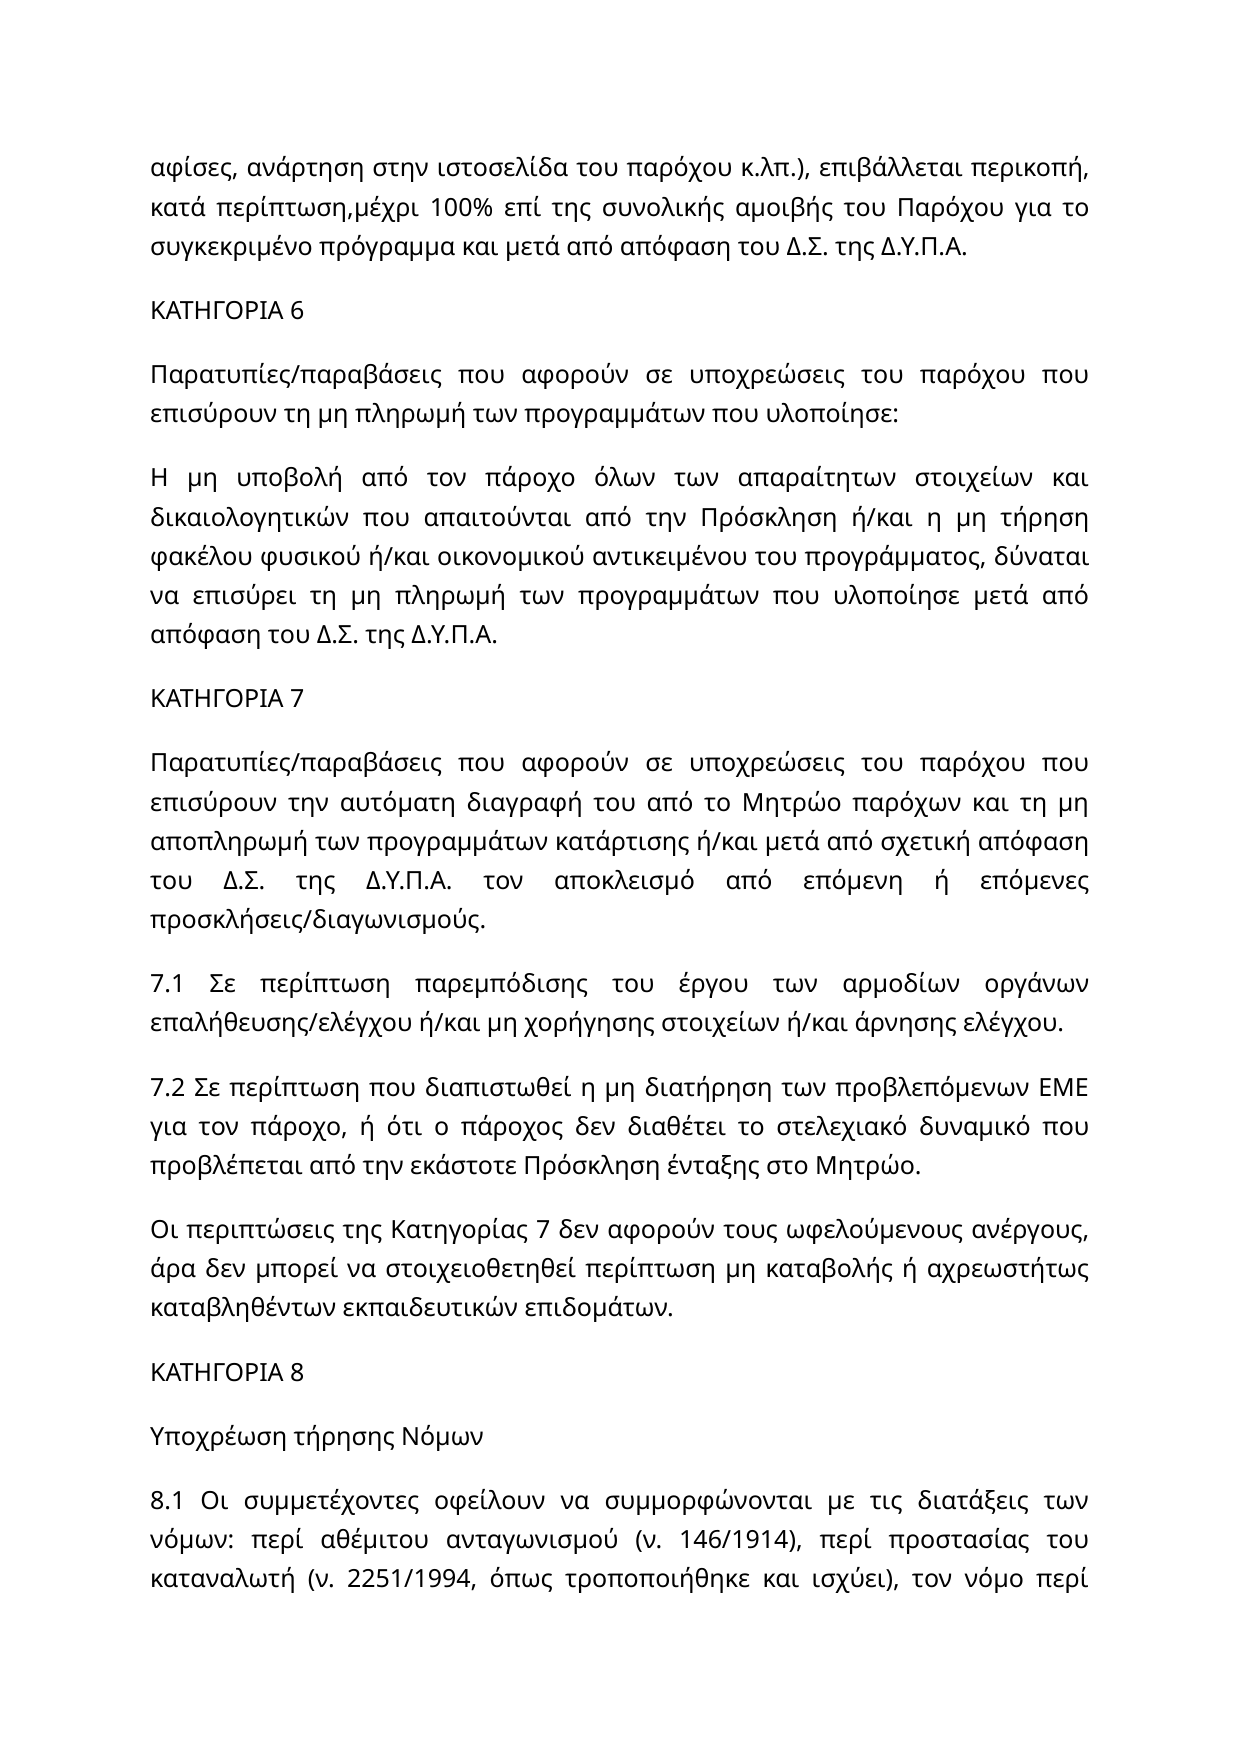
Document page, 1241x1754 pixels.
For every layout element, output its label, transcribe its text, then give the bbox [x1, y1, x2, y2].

text Η μη υποβολή από τον πάροχο όλων των απαραίτητων στοιχείων και δικαιολογητικών που απαιτούνται από την Πρόσκληση ή/και η μη τήρηση φακέλου φυσικού ή/και οικονομικού αντικειμένου του προγράμματος, δύναται να επισύρει τη μη πληρωμή των προγραμμάτων που υλοποίησε μετά από απόφαση του Δ.Σ. της Δ.Υ.Π.Α. [150, 460, 1090, 651]
text 8.1 Οι συμμετέχοντες οφείλουν να συμμορφώνονται με τις διατάξεις των νόμων: περί αθέμιτου ανταγωνισμού (ν. 146/1914), περί προστασίας του καταναλωτή (ν. 2251/1994, όπως τροποποιήθηκε και ισχύει), τον νόμο περί [150, 1482, 1090, 1595]
text ΚΑΤΗΓΟΡΙΑ 7 [150, 681, 1090, 715]
text Υποχρέωση τήρησης Νόμων [150, 1418, 1090, 1452]
text 7.1 Σε περίπτωση παρεμπόδισης του έργου των αρμοδίων οργάνων επαλήθευσης/ελέγχου ή/και μη χορήγησης στοιχείων ή/και άρνησης ελέγχου. [150, 966, 1090, 1039]
text 7.2 Σε περίπτωση που διαπιστωθεί η μη διατήρηση των προβλεπόμενων ΕΜΕ για τον πάροχο, ή ότι ο πάροχος δεν διαθέτει το στελεχιακό δυναμικό που προβλέπεται από την εκάστοτε Πρόσκληση ένταξης στο Μητρώο. [150, 1069, 1090, 1182]
text Παρατυπίες/παραβάσεις που αφορούν σε υποχρεώσεις του παρόχου που επισύρουν τη μη πληρωμή των προγραμμάτων που υλοποίησε: [150, 357, 1090, 430]
text ΚΑΤΗΓΟΡΙΑ 8 [150, 1354, 1090, 1388]
text ΚΑΤΗΓΟΡΙΑ 6 [150, 292, 1090, 327]
text Παρατυπίες/παραβάσεις που αφορούν σε υποχρεώσεις του παρόχου που επισύρουν την αυτόματη διαγραφή του από το Μητρώο παρόχων και τη μη αποπληρωμή των προγραμμάτων κατάρτισης ή/και μετά από σχετική απόφαση του Δ.Σ. της Δ.Υ.Π.Α. τον αποκλεισμό από επόμενη ή επόμενες προσκλήσεις/διαγωνισμούς. [150, 745, 1090, 936]
text Οι περιπτώσεις της Κατηγορίας 7 δεν αφορούν τους ωφελούμενους ανέργους, άρα δεν μπορεί να στοιχειοθετηθεί περίπτωση μη καταβολής ή αχρεωστήτως καταβληθέντων εκπαιδευτικών επιδομάτων. [150, 1212, 1090, 1324]
text αφίσες, ανάρτηση στην ιστοσελίδα του παρόχου κ.λπ.), επιβάλλεται περικοπή, κατά περίπτωση,μέχρι 100% επί της συνολικής αμοιβής του Παρόχου για το συγκεκριμένο πρόγραμμα και μετά από απόφαση του Δ.Σ. της Δ.Υ.Π.Α. [150, 150, 1090, 262]
